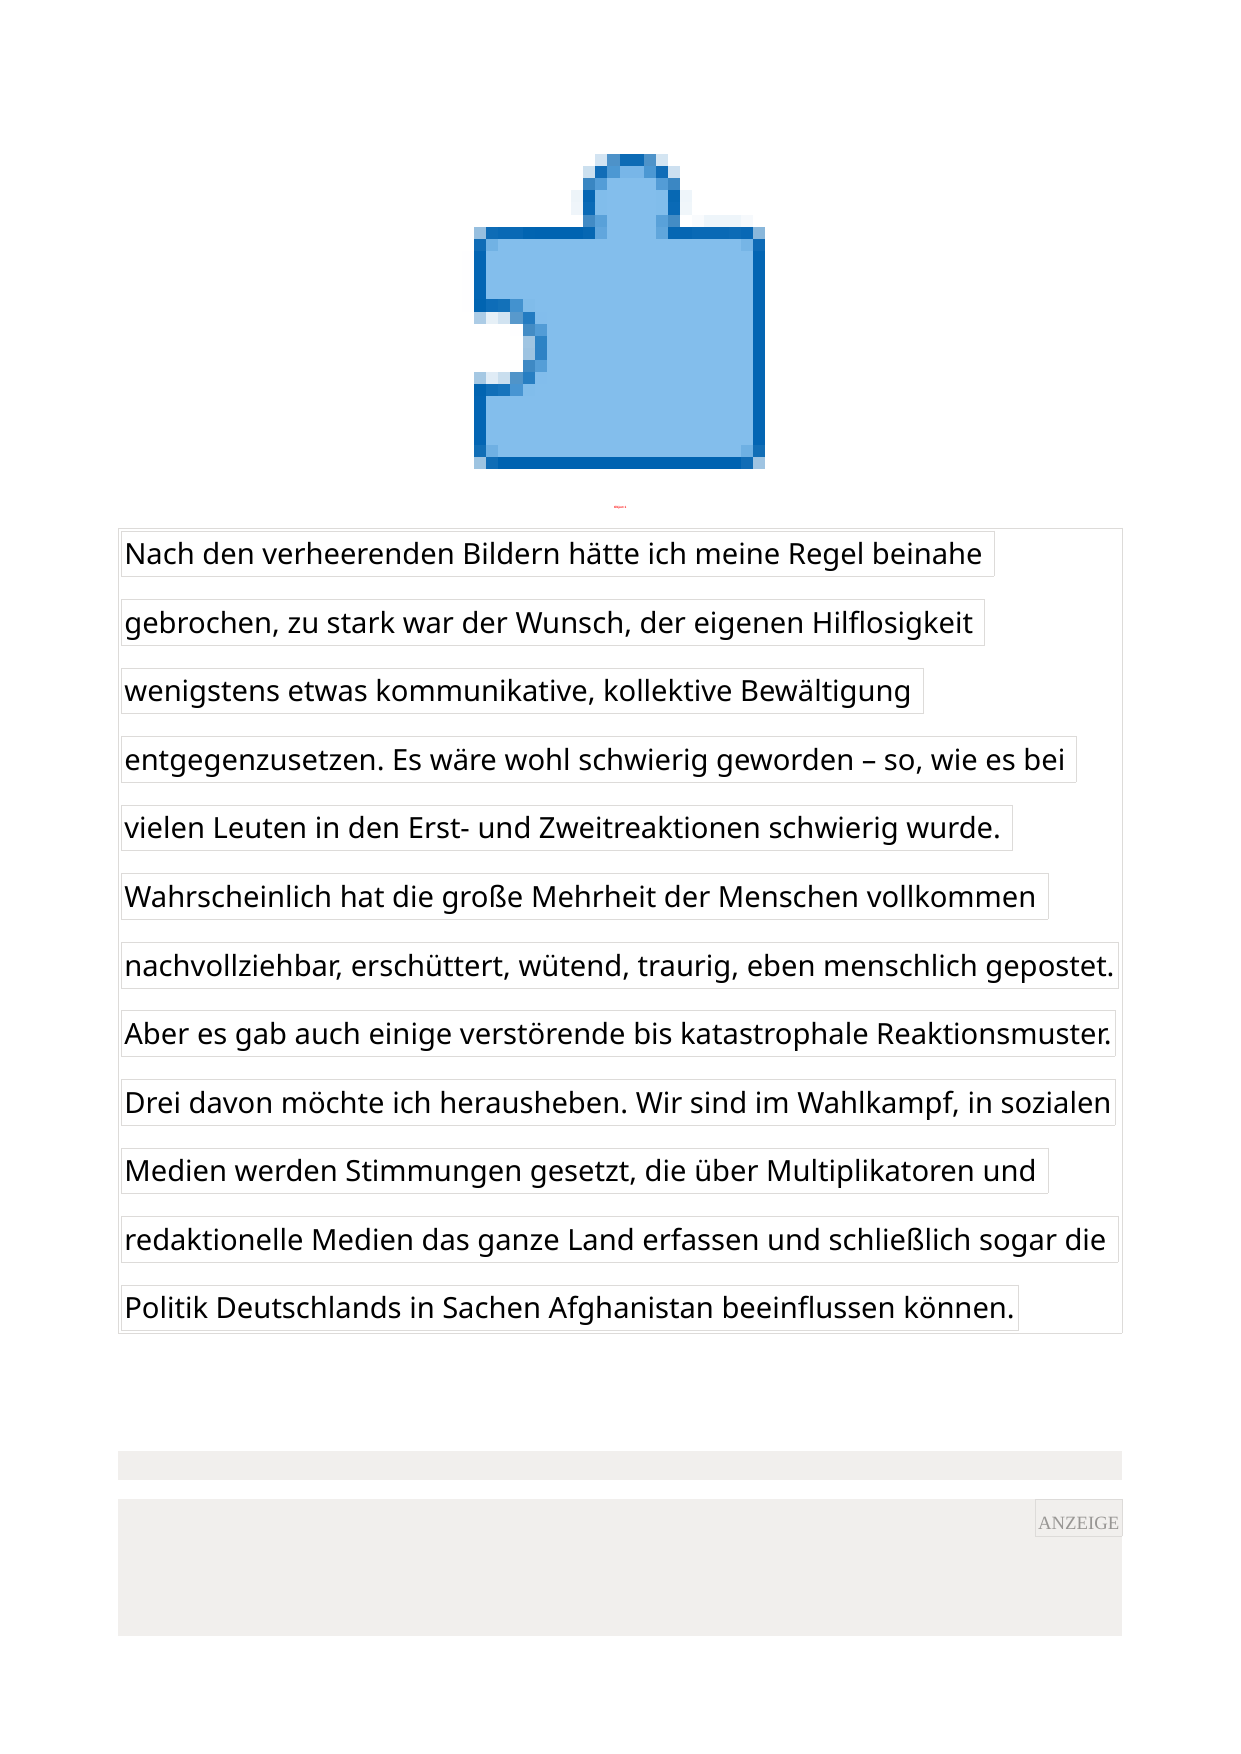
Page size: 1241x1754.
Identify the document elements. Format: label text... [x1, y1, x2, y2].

text [118, 1499, 1035, 1536]
text Nach den verheerenden Bildern hätte ich meine Regel beinahe gebrochen, zu stark war der Wunsch, der eigenen Hilflosigkeit wenigstens etwas kommunikative, kollektive Bewältigung entgegenzusetzen. Es wäre wohl schwierig geworden – so, wie es bei vielen Leuten in den Erst- und Zweitreaktionen schwierig wurde. Wahrscheinlich hat die große Mehrheit der Menschen vollkommen nachvollziehbar, erschüttert, wütend, traurig, eben menschlich gepostet. Aber es gab auch einige verstörende bis katastrophale Reaktionsmuster. Drei davon möchte ich herausheben. Wir sind im Wahlkampf, in sozialen Medien werden Stimmungen gesetzt, die über Multiplikatoren und redaktionelle Medien das ganze Land erfassen und schließlich sogar die Politik Deutschlands in Sachen Afghanistan beeinflussen können. [119, 529, 1122, 1333]
text ANZEIGE [1036, 1500, 1122, 1536]
